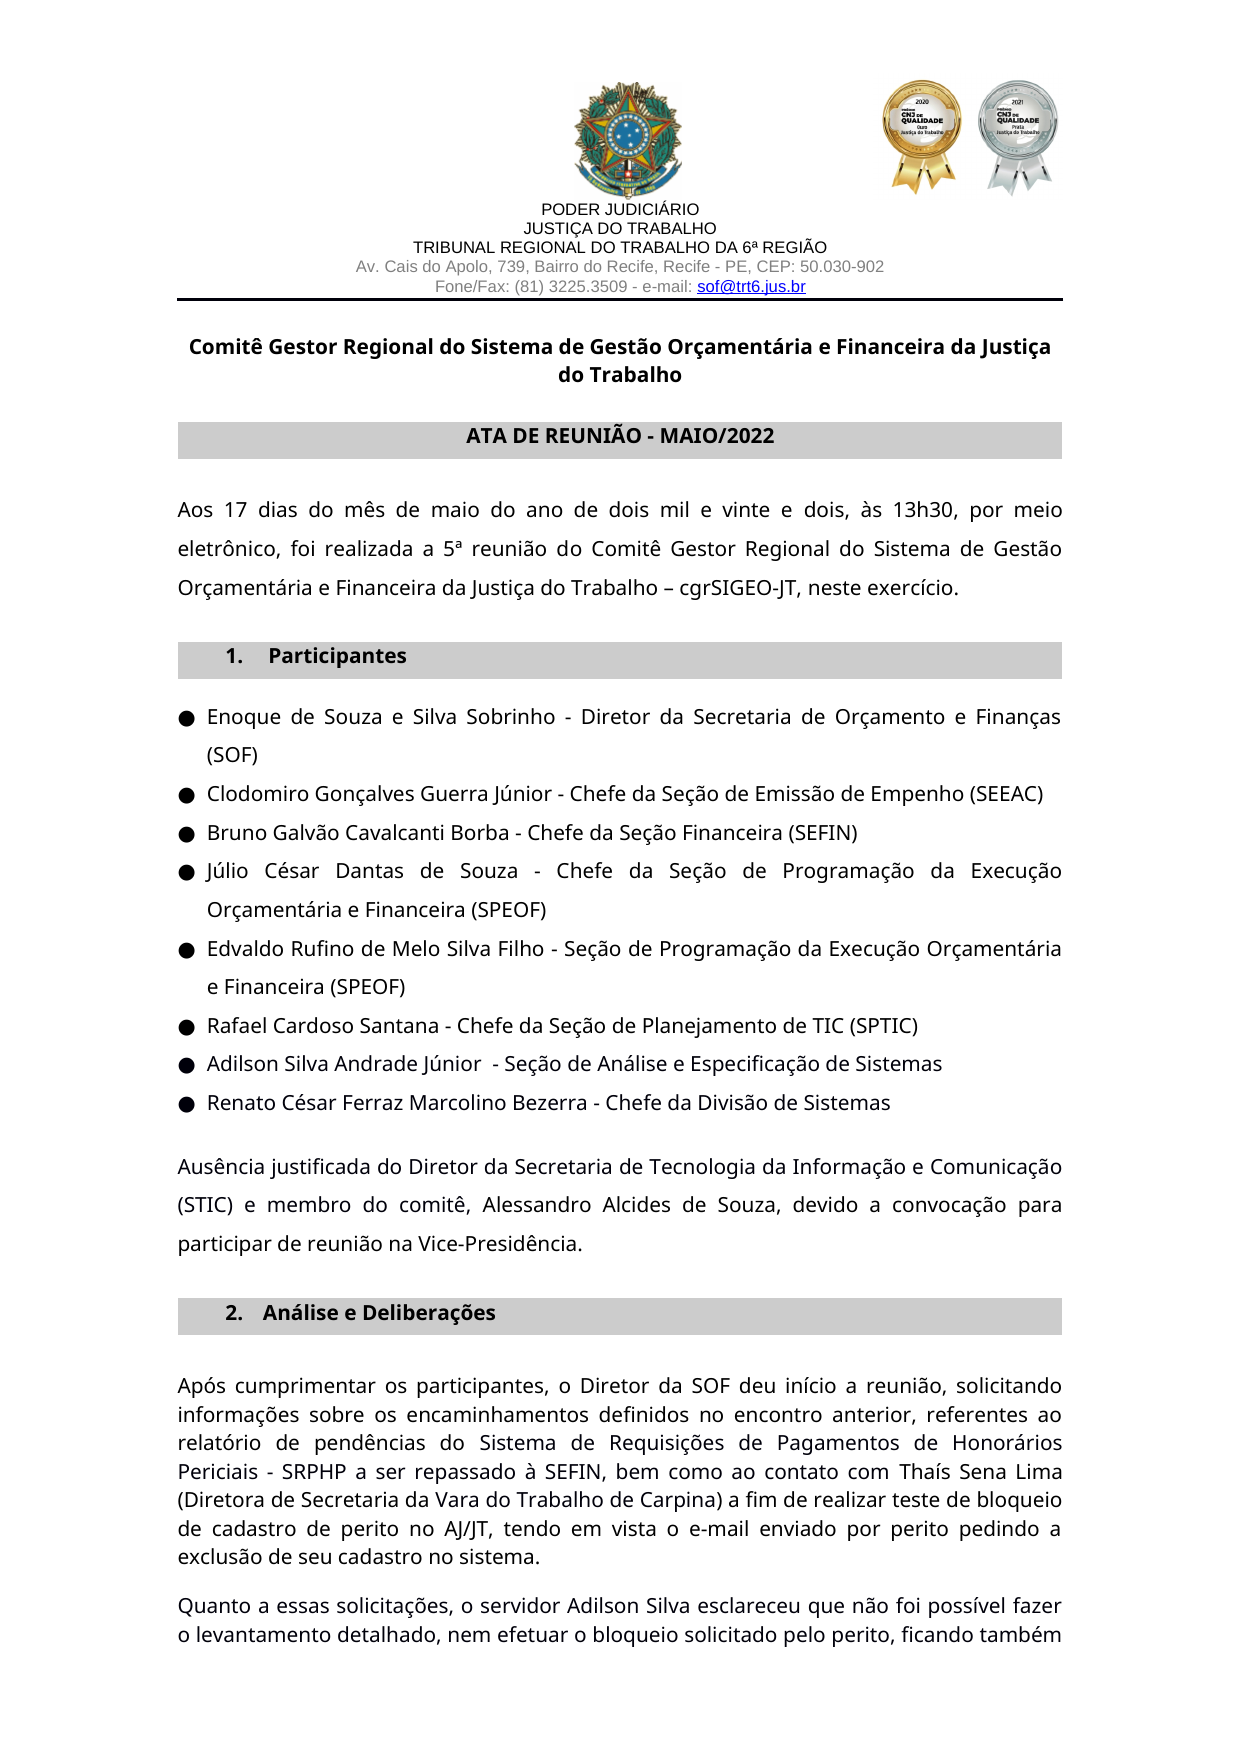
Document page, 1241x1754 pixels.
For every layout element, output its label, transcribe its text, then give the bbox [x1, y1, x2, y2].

table_header Participantes [178, 642, 1062, 679]
list Renato César Ferraz Marcolino Bezerra - Chefe da Divisão de Sistemas [177, 1088, 1063, 1117]
table_header ATA DE REUNIÃO - MAIO/2022 [178, 422, 1062, 459]
list Enoque de Souza e Silva Sobrinho - Diretor da Secretaria de Orçamento e Finanças (SOF) [177, 702, 1063, 769]
text Ausência justificada do Diretor da Secretaria de Tecnologia da Informação e Comunicação (STIC) e membro do comitê, Alessandro Alcides de Souza, devido a convocação para participar de reunião na Vice-Presidência. [177, 1152, 1063, 1258]
table_header Análise e Deliberações [178, 1298, 1062, 1335]
text Quanto a essas solicitações, o servidor Adilson Silva esclareceu que não foi possível fazer o levantamento detalhado, nem efetuar o bloqueio solicitado pelo perito, ficando também [177, 1591, 1063, 1648]
list Adilson Silva Andrade Júnior - Seção de Análise e Especificação de Sistemas [177, 1049, 1063, 1078]
text Após cumprimentar os participantes, o Diretor da SOF deu início a reunião, solicitando informações sobre os encaminhamentos definidos no encontro anterior, referentes ao relatório de pendências do Sistema de Requisições de Pagamentos de Honorários Periciais - SRPHP a ser repassado à SEFIN, bem como ao contato com Thaís Sena Lima (Diretora de Secretaria da Vara do Trabalho de Carpina) a fim de realizar teste de bloqueio de cadastro de perito no AJ/JT, tendo em vista o e-mail enviado por perito pedindo a exclusão de seu cadastro no sistema. [177, 1372, 1063, 1571]
picture [873, 73, 1064, 200]
picture [574, 82, 682, 200]
list Edvaldo Rufino de Melo Silva Filho - Seção de Programação da Execução Orçamentária e Financeira (SPEOF) [177, 934, 1063, 1001]
text Comitê Gestor Regional do Sistema de Gestão Orçamentária e Financeira da Justiça do Trabalho [177, 332, 1063, 389]
list Clodomiro Gonçalves Guerra Júnior - Chefe da Seção de Emissão de Empenho (SEEAC) [177, 779, 1063, 807]
list Júlio César Dantas de Souza - Chefe da Seção de Programação da Execução Orçamentária e Financeira (SPEOF) [177, 856, 1063, 923]
list Rafael Cardoso Santana - Chefe da Seção de Planejamento de TIC (SPTIC) [177, 1011, 1063, 1039]
list Bruno Galvão Cavalcanti Borba - Chefe da Seção Financeira (SEFIN) [177, 818, 1063, 846]
text Aos 17 dias do mês de maio do ano de dois mil e vinte e dois, às 13h30, por meio eletrônico, foi realizada a 5ª reunião do Comitê Gestor Regional do Sistema de Gestão Orçamentária e Financeira da Justiça do Trabalho – cgrSIGEO-JT, neste exercício. [177, 495, 1063, 601]
